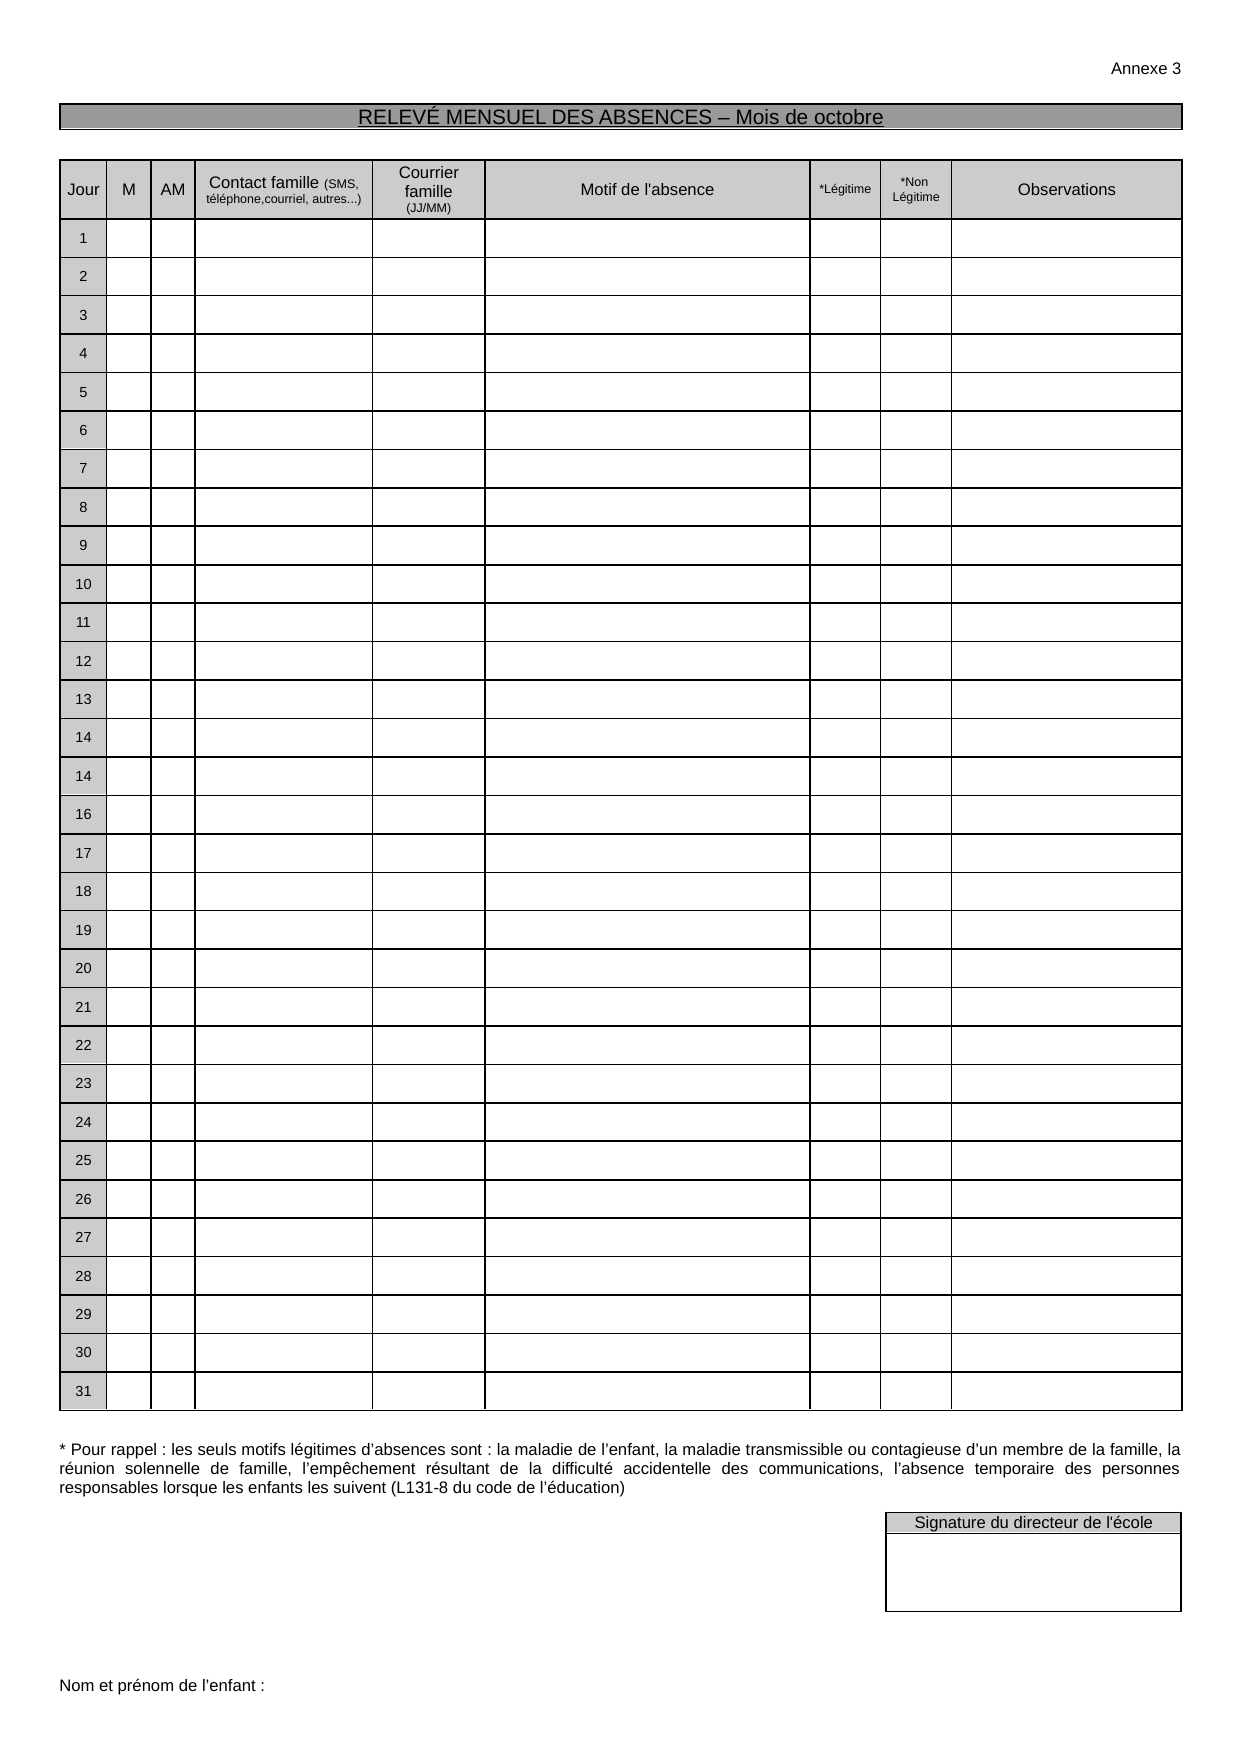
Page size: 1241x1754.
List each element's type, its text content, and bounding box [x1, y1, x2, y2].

table_header Motif de l'absence [486, 161, 809, 218]
table_cell [952, 1142, 1181, 1179]
table_cell [881, 873, 951, 910]
table_cell [952, 258, 1181, 295]
table_cell [486, 758, 809, 794]
table_cell [196, 604, 372, 641]
table_header RELEVÉ MENSUEL DES ABSENCES – Mois de octobre [61, 105, 1181, 128]
table_cell [152, 950, 194, 987]
table_cell [811, 1065, 880, 1102]
table_cell [107, 1065, 150, 1102]
table_cell [152, 450, 194, 487]
table_cell [196, 1296, 372, 1333]
table_cell [152, 1373, 194, 1409]
table_cell [952, 681, 1181, 718]
table_cell [373, 604, 484, 641]
table_cell [881, 489, 951, 525]
table_cell [887, 1534, 1180, 1611]
table_cell [373, 873, 484, 910]
table_cell 25 [61, 1142, 106, 1179]
table_cell [107, 450, 150, 487]
text * Pour rappel : les seuls motifs légitimes d’absences sont : la maladie de l’enfant, la maladie transmissible ou contagieuse d’un membre de la famille, la réunion solennelle de famille, l’empêchement résultant de la difficulté accidentelle des communications, l’absence temporaire des personnes responsables lorsque les enfants les suivent (L131-8 du code de l’éducation) [59, 1440, 1181, 1497]
table_cell [196, 758, 372, 794]
table_cell [881, 796, 951, 833]
table_cell [373, 1257, 484, 1294]
table_cell [952, 489, 1181, 525]
table_cell [811, 258, 880, 295]
table_cell [152, 1027, 194, 1063]
table_cell [486, 489, 809, 525]
table_cell [486, 220, 809, 256]
table_cell [373, 719, 484, 756]
table_cell [952, 873, 1181, 910]
table_cell [881, 1296, 951, 1333]
table_cell [196, 873, 372, 910]
table_cell [952, 412, 1181, 448]
table_cell [373, 1296, 484, 1333]
table_cell 3 [61, 296, 106, 333]
table_cell [881, 681, 951, 718]
table_cell [952, 1334, 1181, 1371]
table_cell [881, 1334, 951, 1371]
table_cell [373, 1142, 484, 1179]
table_cell [107, 1027, 150, 1063]
table_cell [811, 220, 880, 256]
table_cell [196, 296, 372, 333]
table_cell [486, 604, 809, 641]
table_cell [881, 296, 951, 333]
table_cell [152, 796, 194, 833]
table_cell 22 [61, 1027, 106, 1063]
table_cell [486, 1334, 809, 1371]
table_cell [486, 950, 809, 987]
table_cell [486, 1027, 809, 1063]
table_cell [486, 1142, 809, 1179]
table_cell [152, 335, 194, 372]
table_cell [486, 296, 809, 333]
table_cell [811, 1334, 880, 1371]
table_header Signature du directeur de l'école [887, 1513, 1180, 1532]
table_cell [811, 835, 880, 871]
table_cell [811, 719, 880, 756]
table_cell [881, 412, 951, 448]
table_cell [196, 527, 372, 564]
table_cell [107, 1181, 150, 1217]
table_cell [811, 604, 880, 641]
table_cell [811, 873, 880, 910]
table_cell [152, 911, 194, 948]
table_cell [152, 1065, 194, 1102]
table_cell [952, 1104, 1181, 1140]
table_cell [881, 566, 951, 602]
table_cell [107, 566, 150, 602]
table_cell [881, 1219, 951, 1256]
table_cell [881, 835, 951, 871]
table_cell [107, 296, 150, 333]
table_cell [107, 527, 150, 564]
table_cell [486, 1181, 809, 1217]
table_cell [952, 1219, 1181, 1256]
table_cell 8 [61, 489, 106, 525]
table_cell [107, 489, 150, 525]
table_cell 26 [61, 1181, 106, 1217]
table_cell [952, 1296, 1181, 1333]
table_cell [373, 258, 484, 295]
table_cell [373, 1181, 484, 1217]
table_cell [107, 1296, 150, 1333]
table_cell [196, 1219, 372, 1256]
table_cell [196, 412, 372, 448]
table_cell [152, 258, 194, 295]
table_cell [881, 950, 951, 987]
table_cell [881, 1257, 951, 1294]
table_cell [152, 988, 194, 1025]
table_cell [196, 911, 372, 948]
table_cell [196, 835, 372, 871]
table_cell [811, 527, 880, 564]
table_cell [486, 450, 809, 487]
table_cell [952, 1257, 1181, 1294]
table_cell 20 [61, 950, 106, 987]
table_cell 18 [61, 873, 106, 910]
table_cell 14 [61, 719, 106, 756]
table_cell [152, 527, 194, 564]
table_cell [373, 527, 484, 564]
table_cell [952, 642, 1181, 679]
table_cell 9 [61, 527, 106, 564]
table_cell [811, 911, 880, 948]
table_cell [486, 873, 809, 910]
table_cell [811, 335, 880, 372]
table_cell [881, 1104, 951, 1140]
table_cell [952, 1181, 1181, 1217]
table_cell [952, 1027, 1181, 1063]
table_cell 24 [61, 1104, 106, 1140]
table_cell [486, 1257, 809, 1294]
table_cell [811, 1296, 880, 1333]
table_cell [152, 1142, 194, 1179]
table_cell [196, 1257, 372, 1294]
table_cell [152, 489, 194, 525]
table_cell [196, 1065, 372, 1102]
table_cell [373, 335, 484, 372]
table_cell [373, 1373, 484, 1409]
table_cell [952, 566, 1181, 602]
table_cell [107, 1373, 150, 1409]
table_cell 6 [61, 412, 106, 448]
table_cell [881, 604, 951, 641]
table_cell [196, 258, 372, 295]
table_cell [152, 296, 194, 333]
table_cell [881, 758, 951, 794]
table_cell [952, 335, 1181, 372]
table_cell [486, 719, 809, 756]
table_cell [152, 412, 194, 448]
table_header Courrier famille (JJ/MM) [373, 161, 484, 218]
table_cell [881, 911, 951, 948]
table_cell 12 [61, 642, 106, 679]
table_cell [107, 1104, 150, 1140]
table_cell [196, 796, 372, 833]
table_cell [373, 566, 484, 602]
table_header *Légitime [811, 161, 880, 218]
table_cell [196, 1373, 372, 1409]
table_cell [152, 1257, 194, 1294]
table_cell [107, 1219, 150, 1256]
table_cell [373, 296, 484, 333]
table_cell [196, 373, 372, 410]
table_cell [811, 412, 880, 448]
table_cell [811, 681, 880, 718]
table_cell [811, 988, 880, 1025]
table_cell [107, 373, 150, 410]
table_cell [486, 835, 809, 871]
table_cell [196, 335, 372, 372]
table_cell [811, 1373, 880, 1409]
table_cell 30 [61, 1334, 106, 1371]
table_cell 28 [61, 1257, 106, 1294]
table_cell [952, 450, 1181, 487]
table_cell [952, 950, 1181, 987]
table_cell [152, 1334, 194, 1371]
table_cell [373, 950, 484, 987]
table_cell [107, 796, 150, 833]
table_cell [952, 220, 1181, 256]
table_cell 17 [61, 835, 106, 871]
table_cell [486, 681, 809, 718]
table_cell [152, 1104, 194, 1140]
table_cell [486, 335, 809, 372]
table_cell [881, 450, 951, 487]
table_cell [881, 1065, 951, 1102]
table_cell [107, 1142, 150, 1179]
table_cell 31 [61, 1373, 106, 1409]
table_cell [152, 604, 194, 641]
table_cell [811, 950, 880, 987]
table_cell [881, 1181, 951, 1217]
table_cell 19 [61, 911, 106, 948]
table_cell [107, 412, 150, 448]
table_cell [811, 489, 880, 525]
table_cell 7 [61, 450, 106, 487]
table_cell [107, 873, 150, 910]
table_cell [107, 604, 150, 641]
table_cell [196, 1027, 372, 1063]
table_cell [152, 373, 194, 410]
table_cell [196, 220, 372, 256]
table_cell [811, 1219, 880, 1256]
table_cell [196, 489, 372, 525]
table_cell [486, 258, 809, 295]
table_cell [373, 988, 484, 1025]
table_cell [881, 1142, 951, 1179]
table_cell [152, 566, 194, 602]
table_cell [486, 1219, 809, 1256]
table_cell [107, 835, 150, 871]
table_cell 21 [61, 988, 106, 1025]
table_cell [373, 796, 484, 833]
table_cell [196, 950, 372, 987]
table_cell [881, 642, 951, 679]
table_cell [373, 450, 484, 487]
table_cell [881, 335, 951, 372]
table_cell [107, 220, 150, 256]
table_cell [811, 450, 880, 487]
table_cell [952, 296, 1181, 333]
table_cell [152, 1181, 194, 1217]
table_cell [952, 373, 1181, 410]
table_cell [881, 220, 951, 256]
table_cell [952, 604, 1181, 641]
table_cell [196, 1104, 372, 1140]
table_cell [486, 1065, 809, 1102]
table_cell [107, 950, 150, 987]
table_cell [811, 1142, 880, 1179]
table_cell [486, 642, 809, 679]
table_cell [881, 1373, 951, 1409]
table_cell [373, 1104, 484, 1140]
table_cell [196, 642, 372, 679]
table_cell [811, 758, 880, 794]
table_cell [196, 681, 372, 718]
table_cell [152, 642, 194, 679]
table_cell [107, 758, 150, 794]
table_cell [373, 1334, 484, 1371]
table_cell [486, 1104, 809, 1140]
table_cell 14 [61, 758, 106, 794]
table_cell [373, 1027, 484, 1063]
table_cell [486, 988, 809, 1025]
table_header M [107, 161, 150, 218]
table_cell [152, 681, 194, 718]
table_cell [107, 681, 150, 718]
table_cell [811, 296, 880, 333]
table_cell 23 [61, 1065, 106, 1102]
table_cell [811, 642, 880, 679]
table_header Contact famille (SMS, téléphone,courriel, autres...) [196, 161, 372, 218]
table_cell [486, 1296, 809, 1333]
table_cell [373, 1219, 484, 1256]
table_cell [107, 258, 150, 295]
table_cell [196, 566, 372, 602]
table_cell [196, 1142, 372, 1179]
table_cell [952, 758, 1181, 794]
table_cell 10 [61, 566, 106, 602]
table_cell [881, 719, 951, 756]
table_cell [152, 1296, 194, 1333]
table_cell [952, 719, 1181, 756]
table_cell [107, 1334, 150, 1371]
table_cell [152, 220, 194, 256]
table_cell 16 [61, 796, 106, 833]
table_cell [196, 1334, 372, 1371]
table_cell [373, 642, 484, 679]
table_cell [107, 642, 150, 679]
table_cell [373, 758, 484, 794]
table_cell [952, 835, 1181, 871]
table_cell [952, 988, 1181, 1025]
table_header Observations [952, 161, 1181, 218]
table_cell [811, 1027, 880, 1063]
table_cell [152, 758, 194, 794]
table_cell [107, 1257, 150, 1294]
table_cell [881, 988, 951, 1025]
table_cell [107, 719, 150, 756]
table_cell [373, 412, 484, 448]
table_cell [811, 373, 880, 410]
table_cell 11 [61, 604, 106, 641]
table_cell [373, 681, 484, 718]
table_cell [881, 258, 951, 295]
table_cell [107, 911, 150, 948]
table_cell [486, 373, 809, 410]
table_cell 29 [61, 1296, 106, 1333]
table_cell [373, 373, 484, 410]
table_cell 2 [61, 258, 106, 295]
table_cell [373, 489, 484, 525]
table_cell [196, 988, 372, 1025]
table_cell [811, 1257, 880, 1294]
table_cell [952, 796, 1181, 833]
table_cell [952, 1065, 1181, 1102]
table_cell [881, 373, 951, 410]
table_cell 27 [61, 1219, 106, 1256]
table_cell [811, 796, 880, 833]
table_cell 4 [61, 335, 106, 372]
table_cell [152, 835, 194, 871]
table_cell [881, 1027, 951, 1063]
table_cell [952, 911, 1181, 948]
table_header Jour [61, 161, 106, 218]
table_cell 1 [61, 220, 106, 256]
table_cell [373, 1065, 484, 1102]
table_cell [811, 1104, 880, 1140]
table_cell [107, 335, 150, 372]
table_cell [811, 566, 880, 602]
table_cell [152, 719, 194, 756]
table_cell [152, 1219, 194, 1256]
table_cell [486, 1373, 809, 1409]
table_cell [373, 220, 484, 256]
table_cell [196, 1181, 372, 1217]
table_cell 13 [61, 681, 106, 718]
table_cell [373, 835, 484, 871]
table_cell [881, 527, 951, 564]
table_cell [952, 1373, 1181, 1409]
table_cell [152, 873, 194, 910]
table_cell [952, 527, 1181, 564]
table_cell [486, 527, 809, 564]
table_cell [486, 566, 809, 602]
table_cell [196, 719, 372, 756]
table_cell [196, 450, 372, 487]
table_cell [811, 1181, 880, 1217]
table_cell [486, 412, 809, 448]
table_cell [373, 911, 484, 948]
table_header *Non Légitime [881, 161, 951, 218]
table_cell [486, 911, 809, 948]
table_cell 5 [61, 373, 106, 410]
table_header AM [152, 161, 194, 218]
table_cell [107, 988, 150, 1025]
table_cell [486, 796, 809, 833]
